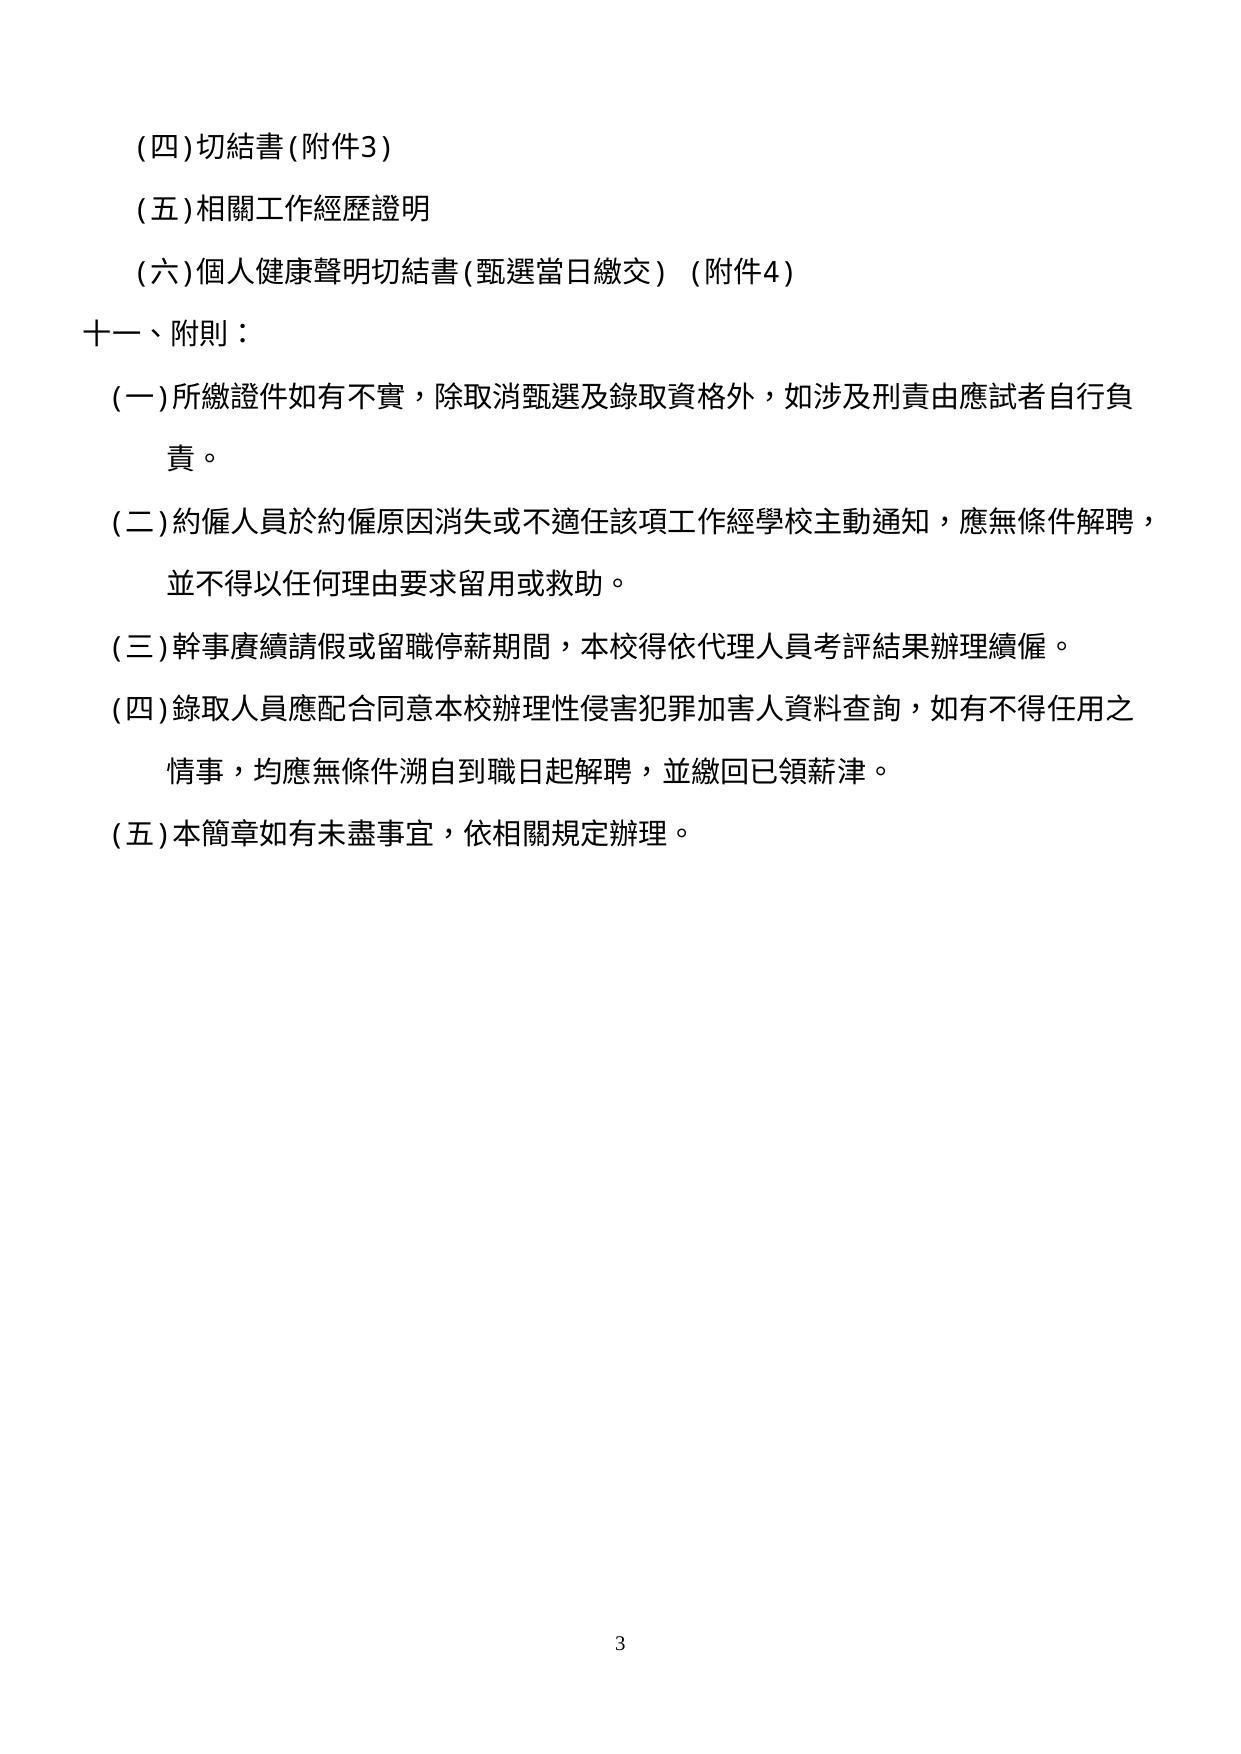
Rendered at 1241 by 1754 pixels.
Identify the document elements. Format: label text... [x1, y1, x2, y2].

text (六)個人健康聲明切結書(甄選當日繳交) (附件4) [132, 228, 1157, 290]
text (五)相關工作經歷證明 [132, 165, 1157, 228]
text (四)切結書(附件3) [132, 103, 1157, 165]
text (一)所繳證件如有不實，除取消甄選及錄取資格外，如涉及刑責由應試者自行負責。 [108, 353, 1157, 478]
text (四)錄取人員應配合同意本校辦理性侵害犯罪加害人資料查詢，如有不得任用之情事，均應無條件溯自到職日起解聘，並繳回已領薪津。 [108, 665, 1157, 790]
text (二)約僱人員於約僱原因消失或不適任該項工作經學校主動通知，應無條件解聘，並不得以任何理由要求留用或救助。 [108, 478, 1157, 603]
text 十一、附則： [83, 290, 1157, 353]
text (三)幹事賡續請假或留職停薪期間，本校得依代理人員考評結果辦理續僱。 [108, 603, 1157, 665]
text (五)本簡章如有未盡事宜，依相關規定辦理。 [108, 790, 1157, 853]
